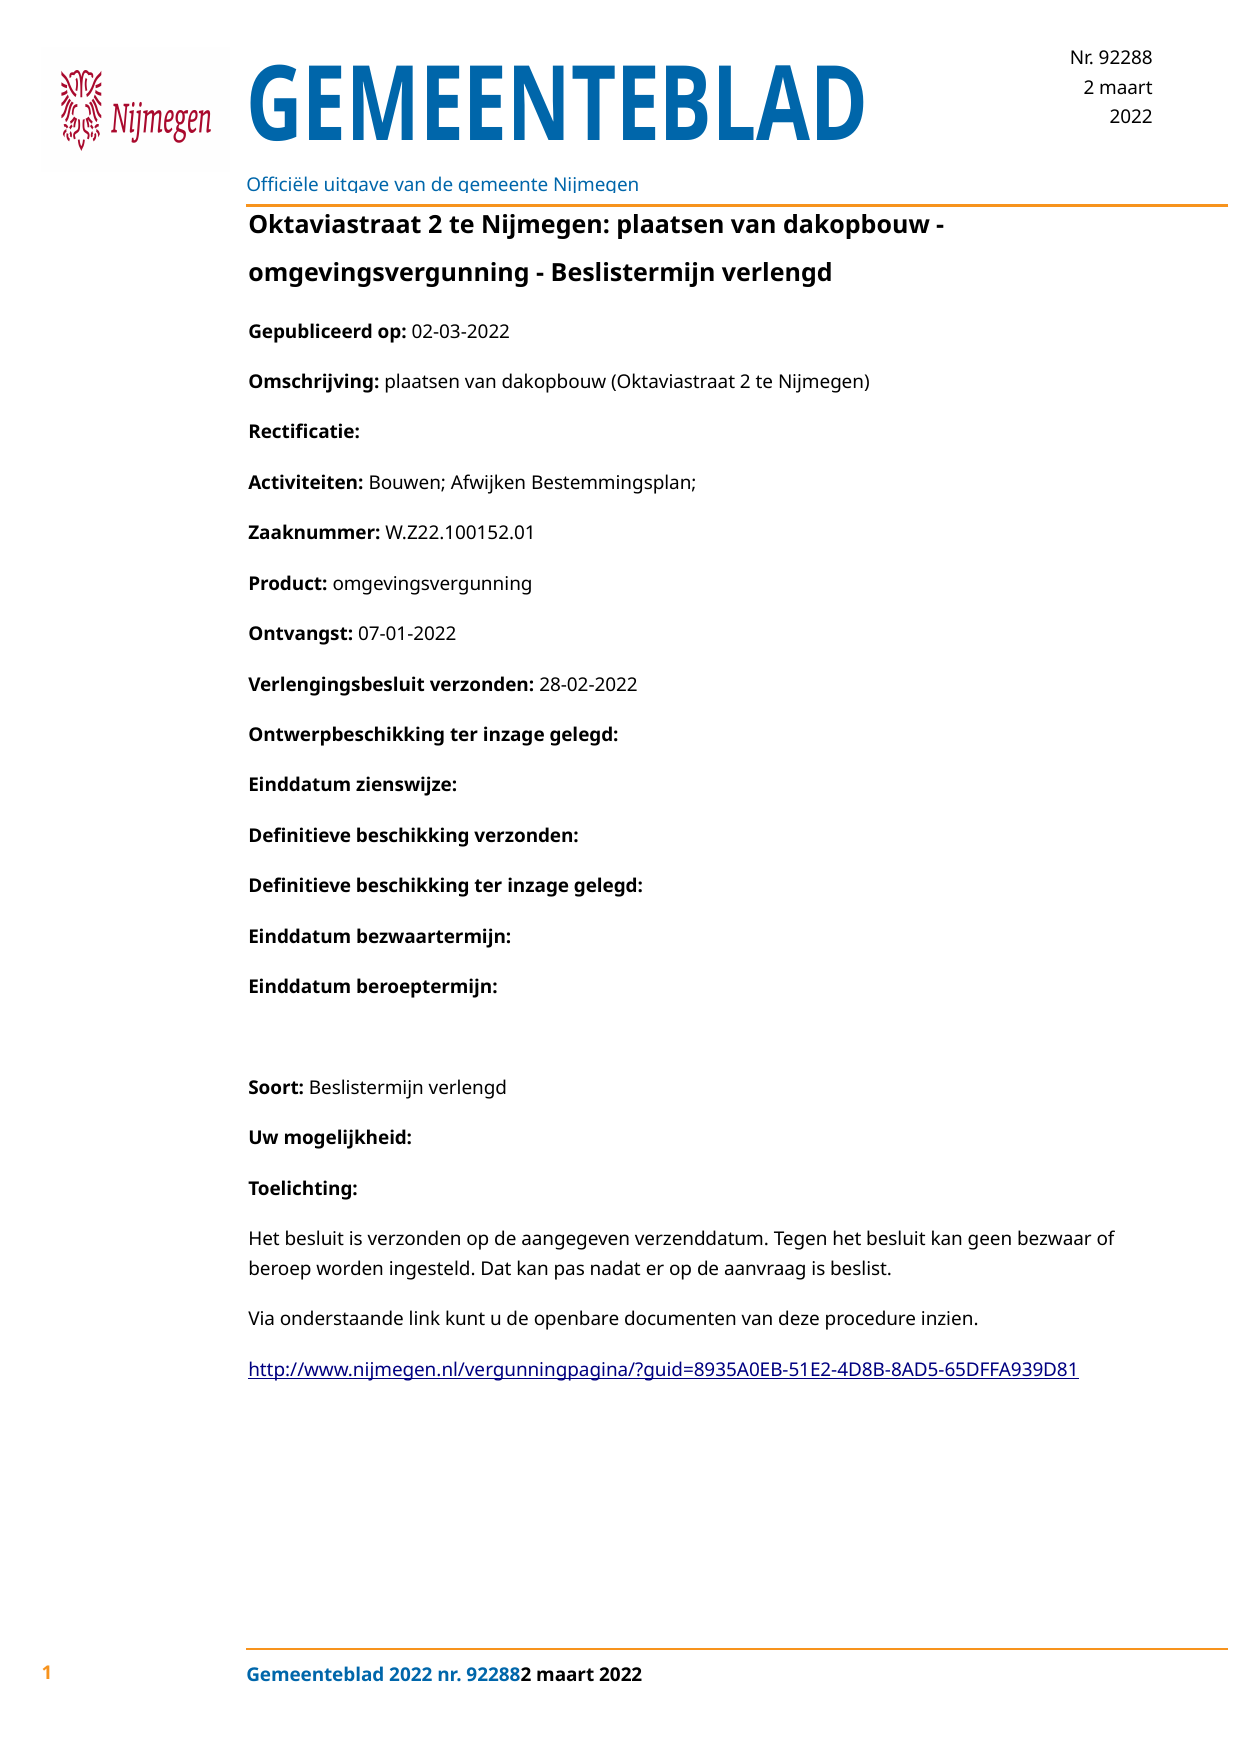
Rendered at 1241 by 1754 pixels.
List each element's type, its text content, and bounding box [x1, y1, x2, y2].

picture [41, 47, 231, 172]
text Via onderstaande link kunt u de openbare documenten van deze procedure inzien. [248, 1305, 1152, 1331]
text Einddatum bezwaartermijn: [248, 923, 1152, 949]
text Verlengingsbesluit verzonden: 28-02-2022 [248, 671, 1152, 697]
text Soort: Beslistermijn verlengd [248, 1074, 1152, 1100]
text Product: omgevingsvergunning [248, 570, 1152, 596]
text Het besluit is verzonden op de aangegeven verzenddatum. Tegen het besluit kan geen bezwaar of beroep worden ingesteld. Dat kan pas nadat er op de aanvraag is beslist. [248, 1225, 1152, 1281]
text Definitieve beschikking ter inzage gelegd: [248, 872, 1152, 898]
text Oktaviastraat 2 te Nijmegen: plaatsen van dakopbouw - omgevingsvergunning - Beslistermijn verlengd [248, 207, 1152, 288]
text http://www.nijmegen.nl/vergunningpagina/?guid=8935A0EB-51E2-4D8B-8AD5-65DFFA939D81 [248, 1356, 1152, 1382]
text Ontwerpbeschikking ter inzage gelegd: [248, 721, 1152, 747]
text Toelichting: [248, 1175, 1152, 1201]
text Einddatum zienswijze: [248, 772, 1152, 797]
text Omschrijving: plaatsen van dakopbouw (Oktaviastraat 2 te Nijmegen) [248, 368, 1152, 394]
text Gepubliceerd op: 02-03-2022 [248, 318, 1152, 344]
text Rectificatie: [248, 419, 1152, 444]
text Zaaknummer: W.Z22.100152.01 [248, 519, 1152, 545]
text Activiteiten: Bouwen; Afwijken Bestemmingsplan; [248, 469, 1152, 495]
text Uw mogelijkheid: [248, 1124, 1152, 1150]
text Einddatum beroeptermijn: [248, 973, 1152, 999]
text Definitieve beschikking verzonden: [248, 822, 1152, 848]
text Ontvangst: 07-01-2022 [248, 620, 1152, 646]
